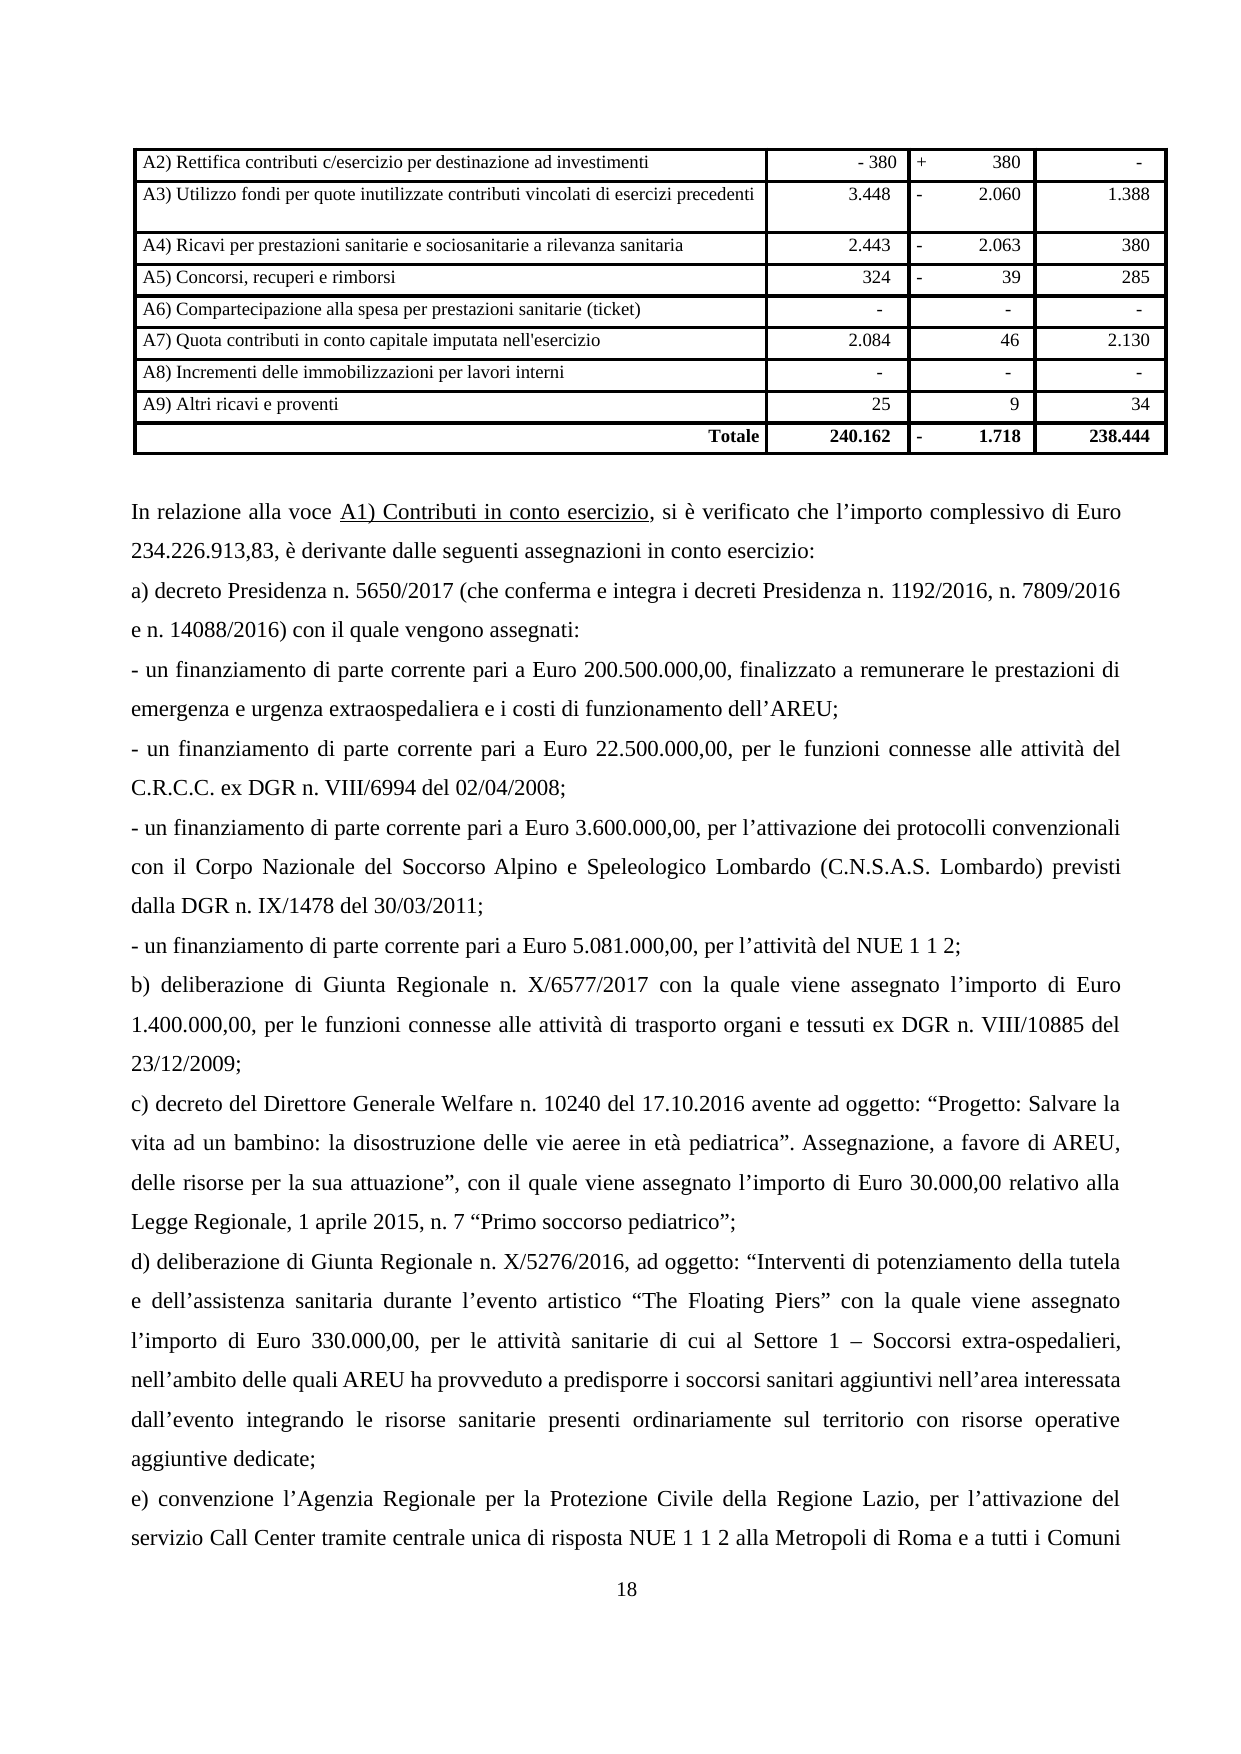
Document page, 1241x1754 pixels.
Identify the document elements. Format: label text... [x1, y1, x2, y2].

table_cell - [911, 298, 1033, 326]
text c) decreto del Direttore Generale Welfare n. 10240 del 17.10.2016 avente ad oggetto: “Progetto: Salvare la vita ad un bambino: la disostruzione delle vie aeree in età pediatrica”. Assegnazione, a favore di AREU, delle risorse per la sua attuazione”, con il quale viene assegnato l’importo di Euro 30.000,00 relativo alla Legge Regionale, 1 aprile 2015, n. 7 “Primo soccorso pediatrico”; [131, 1090, 1122, 1235]
table_cell A6) Compartecipazione alla spesa per prestazioni sanitarie (ticket) [137, 298, 765, 326]
table_cell 3.448 [768, 183, 907, 231]
table_cell - [1037, 298, 1164, 326]
table_cell 2.084 [768, 329, 907, 358]
text - un finanziamento di parte corrente pari a Euro 5.081.000,00, per l’attività del NUE 1 1 2; [131, 932, 1122, 958]
text - un finanziamento di parte corrente pari a Euro 3.600.000,00, per l’attivazione dei protocolli convenzionali con il Corpo Nazionale del Soccorso Alpino e Speleologico Lombardo (C.N.S.A.S. Lombardo) previsti dalla DGR n. IX/1478 del 30/03/2011; [131, 814, 1122, 919]
table_cell A7) Quota contributi in conto capitale imputata nell'esercizio [137, 329, 765, 358]
table_cell 2.130 [1037, 329, 1164, 358]
table_cell 34 [1037, 393, 1164, 421]
table_cell A2) Rettifica contributi c/esercizio per destinazione ad investimenti [137, 151, 765, 179]
table_cell - [768, 361, 907, 389]
text - un finanziamento di parte corrente pari a Euro 22.500.000,00, per le funzioni connesse alle attività del C.R.C.C. ex DGR n. VIII/6994 del 02/04/2008; [131, 735, 1122, 801]
table_cell A3) Utilizzo fondi per quote inutilizzate contributi vincolati di esercizi precedenti [137, 183, 765, 231]
table_cell 2.443 [768, 234, 907, 262]
text d) deliberazione di Giunta Regionale n. X/5276/2016, ad oggetto: “Interventi di potenziamento della tutela e dell’assistenza sanitaria durante l’evento artistico “The Floating Piers” con la quale viene assegnato l’importo di Euro 330.000,00, per le attività sanitarie di cui al Settore 1 – Soccorsi extra-ospedalieri, nell’ambito delle quali AREU ha provveduto a predisporre i soccorsi sanitari aggiuntivi nell’area interessata dall’evento integrando le risorse sanitarie presenti ordinariamente sul territorio con risorse operative aggiuntive dedicate; [131, 1248, 1122, 1472]
table_cell 380 [1037, 234, 1164, 262]
table_cell 285 [1037, 266, 1164, 294]
table_cell - [768, 298, 907, 326]
text In relazione alla voce A1) Contributi in conto esercizio, si è verificato che l’importo complessivo di Euro 234.226.913,83, è derivante dalle seguenti assegnazioni in conto esercizio: [131, 498, 1122, 564]
table_cell 1.388 [1037, 183, 1164, 231]
table_cell 25 [768, 393, 907, 421]
table_cell - [1037, 361, 1164, 389]
table_cell - 380 [768, 151, 907, 179]
text - un finanziamento di parte corrente pari a Euro 200.500.000,00, finalizzato a remunerare le prestazioni di emergenza e urgenza extraospedaliera e i costi di funzionamento dell’AREU; [131, 656, 1122, 722]
table_cell - [911, 361, 1033, 389]
table_cell 46 [911, 329, 1033, 358]
table_cell Totale [137, 425, 765, 452]
table_cell - 2.060 [911, 183, 1033, 231]
text e) convenzione l’Agenzia Regionale per la Protezione Civile della Regione Lazio, per l’attivazione del servizio Call Center tramite centrale unica di risposta NUE 1 1 2 alla Metropoli di Roma e a tutti i Comuni [131, 1485, 1122, 1551]
table_cell - 1.718 [911, 425, 1033, 452]
table_cell - 39 [911, 266, 1033, 294]
text b) deliberazione di Giunta Regionale n. X/6577/2017 con la quale viene assegnato l’importo di Euro 1.400.000,00, per le funzioni connesse alle attività di trasporto organi e tessuti ex DGR n. VIII/10885 del 23/12/2009; [131, 972, 1122, 1077]
table_cell + 380 [911, 151, 1033, 179]
table_cell 9 [911, 393, 1033, 421]
table_cell - 2.063 [911, 234, 1033, 262]
table_cell - [1037, 151, 1164, 179]
table_cell A9) Altri ricavi e proventi [137, 393, 765, 421]
table_cell A8) Incrementi delle immobilizzazioni per lavori interni [137, 361, 765, 389]
text a) decreto Presidenza n. 5650/2017 (che conferma e integra i decreti Presidenza n. 1192/2016, n. 7809/2016 e n. 14088/2016) con il quale vengono assegnati: [131, 577, 1122, 643]
table_cell 238.444 [1037, 425, 1164, 452]
table_cell 324 [768, 266, 907, 294]
table_cell A5) Concorsi, recuperi e rimborsi [137, 266, 765, 294]
table_cell 240.162 [768, 425, 907, 452]
table_cell A4) Ricavi per prestazioni sanitarie e sociosanitarie a rilevanza sanitaria [137, 234, 765, 262]
